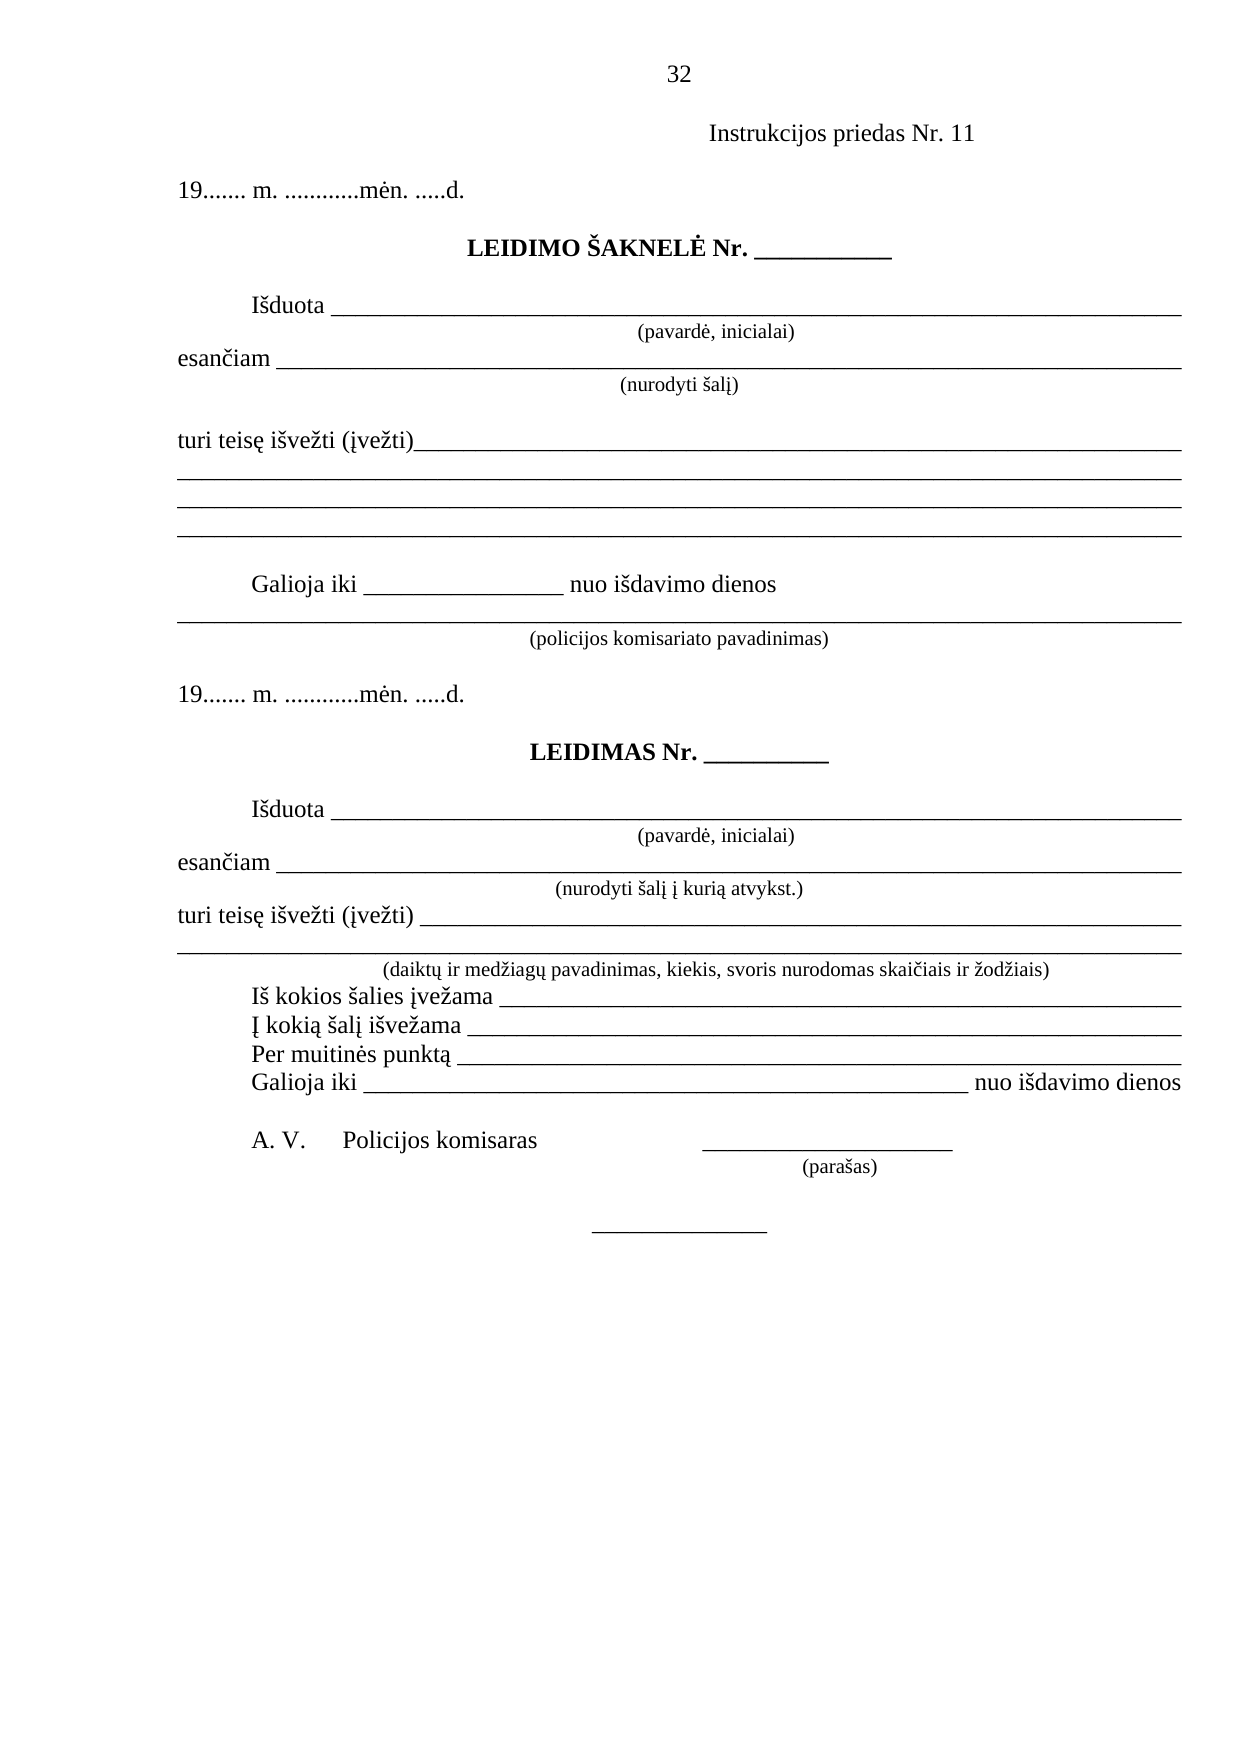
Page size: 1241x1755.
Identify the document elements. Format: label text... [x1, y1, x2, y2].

text Išduota [177, 291, 1181, 319]
text turi teisę išvežti (įvežti) [177, 425, 1181, 454]
text Iš kokios šalies įvežama [177, 981, 1181, 1010]
text (parašas) [177, 1154, 1181, 1178]
text A. V. Policijos komisaras ____________________ [177, 1125, 1181, 1154]
text 19....... m. ............mėn. .....d. [177, 679, 1181, 708]
text 19....... m. ............mėn. .....d. [177, 176, 1181, 204]
text (daiktų ir medžiagų pavadinimas, kiekis, svoris nurodomas skaičiais ir žodžiais) [177, 957, 1181, 981]
text Galioja iki nuo išdavimo dienos [177, 1067, 1181, 1096]
text Instrukcijos priedas Nr. 11 [177, 118, 1181, 147]
text LEIDIMAS Nr. __________ [177, 737, 1181, 765]
text (pavardė, inicialai) [177, 823, 1181, 847]
text esančiam [177, 343, 1181, 372]
text Galioja iki ________________ nuo išdavimo dienos [177, 569, 1181, 597]
text Išduota [177, 794, 1181, 823]
text (policijos komisariato pavadinimas) [177, 626, 1181, 650]
text (nurodyti šalį) [177, 372, 1181, 396]
text esančiam [177, 847, 1181, 876]
text turi teisę išvežti (įvežti) [177, 900, 1181, 928]
text Per muitinės punktą [177, 1039, 1181, 1067]
text Į kokią šalį išvežama [177, 1010, 1181, 1039]
text LEIDIMO ŠAKNELĖ Nr. ___________ [177, 233, 1181, 262]
text (nurodyti šalį į kurią atvykst.) [177, 876, 1181, 900]
text ______________ [177, 1207, 1181, 1235]
text (pavardė, inicialai) [177, 319, 1181, 343]
